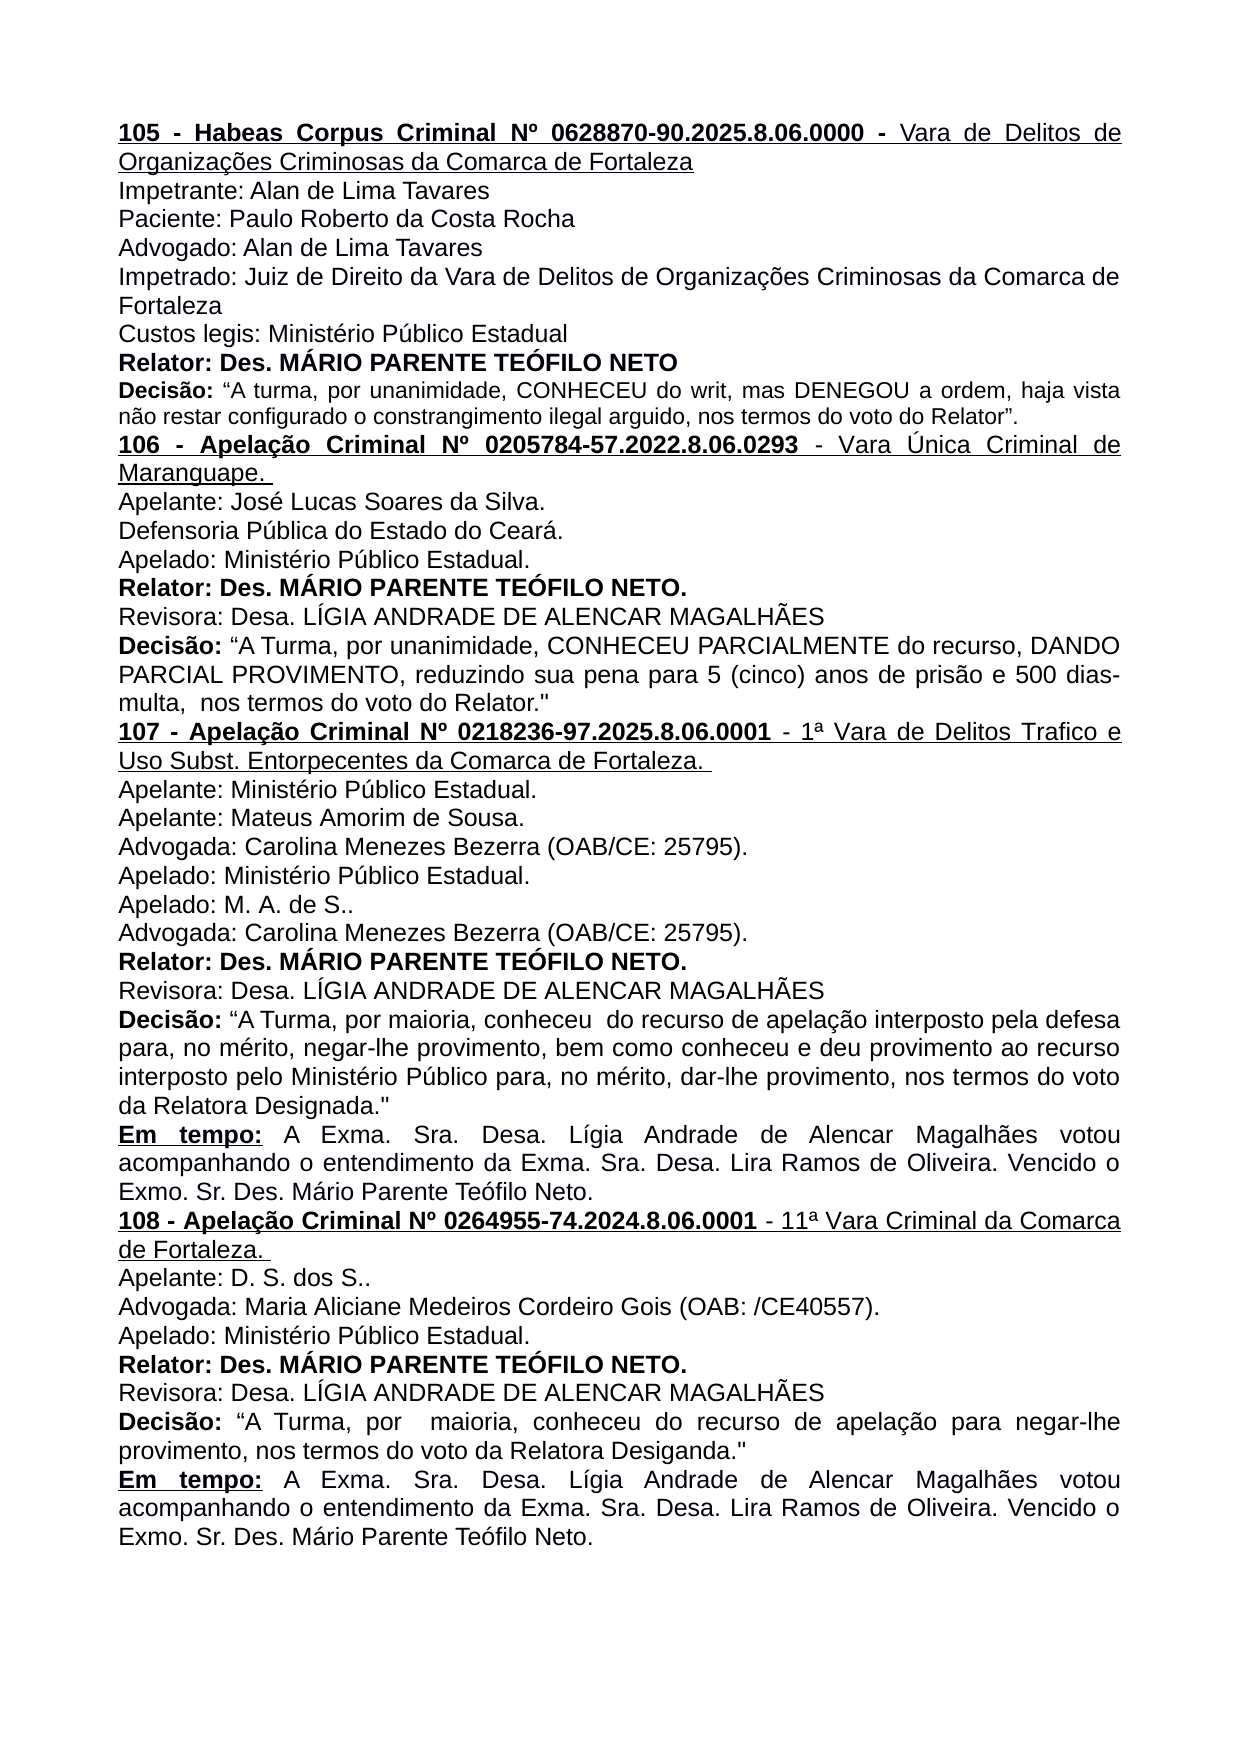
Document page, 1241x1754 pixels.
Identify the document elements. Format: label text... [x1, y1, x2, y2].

text Apelado: Ministério Público Estadual. [118, 1321, 1122, 1349]
text Uso Subst. Entorpecentes da Comarca de Fortaleza. [118, 743, 1122, 774]
text Defensoria Pública do Estado do Ceará. [118, 516, 1122, 544]
text Advogada: Carolina Menezes Bezerra (OAB/CE: 25795). [118, 918, 1122, 947]
text Organizações Criminosas da Comarca de Fortaleza [118, 144, 1122, 176]
text Decisão: “A Turma, por unanimidade, CONHECEU PARCIALMENTE do recurso, DANDO PARCIAL PROVIMENTO, reduzindo sua pena para 5 (cinco) anos de prisão e 500 dias-multa, nos termos do voto do Relator." [118, 631, 1122, 717]
text Apelante: Mateus Amorim de Sousa. [118, 803, 1122, 832]
text Decisão: “A Turma, por maioria, conheceu do recurso de apelação interposto pela defesa para, no mérito, negar-lhe provimento, bem como conheceu e deu provimento ao recurso interposto pelo Ministério Público para, no mérito, dar-lhe provimento, nos termos do voto da Relatora Designada." [118, 1004, 1122, 1119]
text Relator: Des. MÁRIO PARENTE TEÓFILO NETO. [118, 947, 1122, 976]
text 106 - Apelação Criminal Nº 0205784-57.2022.8.06.0293 - Vara Única Criminal de Maranguape. [118, 429, 1122, 487]
text Impetrado: Juiz de Direito da Vara de Delitos de Organizações Criminosas da Comarca de Fortaleza [118, 262, 1122, 319]
text Revisora: Desa. LÍGIA ANDRADE DE ALENCAR MAGALHÃES [118, 602, 1122, 631]
text Revisora: Desa. LÍGIA ANDRADE DE ALENCAR MAGALHÃES [118, 1378, 1122, 1407]
text Relator: Des. MÁRIO PARENTE TEÓFILO NETO. [118, 1349, 1122, 1378]
text Relator: Des. MÁRIO PARENTE TEÓFILO NETO. [118, 573, 1122, 602]
text Relator: Des. MÁRIO PARENTE TEÓFILO NETO [118, 348, 1122, 377]
text Advogado: Alan de Lima Tavares [118, 233, 1122, 262]
text Decisão: “A turma, por unanimidade, CONHECEU do writ, mas DENEGOU a ordem, haja vista não restar configurado o constrangimento ilegal arguido, nos termos do voto do Relator”. [118, 377, 1122, 429]
text Advogada: Carolina Menezes Bezerra (OAB/CE: 25795). [118, 832, 1122, 861]
text Revisora: Desa. LÍGIA ANDRADE DE ALENCAR MAGALHÃES [118, 976, 1122, 1004]
text Apelado: Ministério Público Estadual. [118, 861, 1122, 889]
text Decisão: “A Turma, por maioria, conheceu do recurso de apelação para negar-lhe provimento, nos termos do voto da Relatora Desiganda." [118, 1407, 1122, 1464]
text Impetrante: Alan de Lima Tavares [118, 176, 1122, 204]
text Apelante: Ministério Público Estadual. [118, 774, 1122, 803]
text Paciente: Paulo Roberto da Costa Rocha [118, 204, 1122, 233]
text Apelado: Ministério Público Estadual. [118, 544, 1122, 573]
text Apelante: José Lucas Soares da Silva. [118, 487, 1122, 516]
text Advogada: Maria Aliciane Medeiros Cordeiro Gois (OAB: /CE40557). [118, 1292, 1122, 1321]
text 107 - Apelação Criminal Nº 0218236-97.2025.8.06.0001 - 1ª Vara de Delitos Trafico e [118, 717, 1122, 742]
text Apelante: D. S. dos S.. [118, 1263, 1122, 1292]
text Apelado: M. A. de S.. [118, 889, 1122, 918]
text 105 - Habeas Corpus Criminal Nº 0628870-90.2025.8.06.0000 - Vara de Delitos de [118, 118, 1122, 143]
text Em tempo: A Exma. Sra. Desa. Lígia Andrade de Alencar Magalhães votou acompanhando o entendimento da Exma. Sra. Desa. Lira Ramos de Oliveira. Vencido o Exmo. Sr. Des. Mário Parente Teófilo Neto. [118, 1119, 1122, 1206]
text Em tempo: A Exma. Sra. Desa. Lígia Andrade de Alencar Magalhães votou acompanhando o entendimento da Exma. Sra. Desa. Lira Ramos de Oliveira. Vencido o Exmo. Sr. Des. Mário Parente Teófilo Neto. [118, 1464, 1122, 1551]
text Custos legis: Ministério Público Estadual [118, 319, 1122, 348]
text 108 - Apelação Criminal Nº 0264955-74.2024.8.06.0001 - 11ª Vara Criminal da Comarca de Fortaleza. [118, 1206, 1122, 1263]
